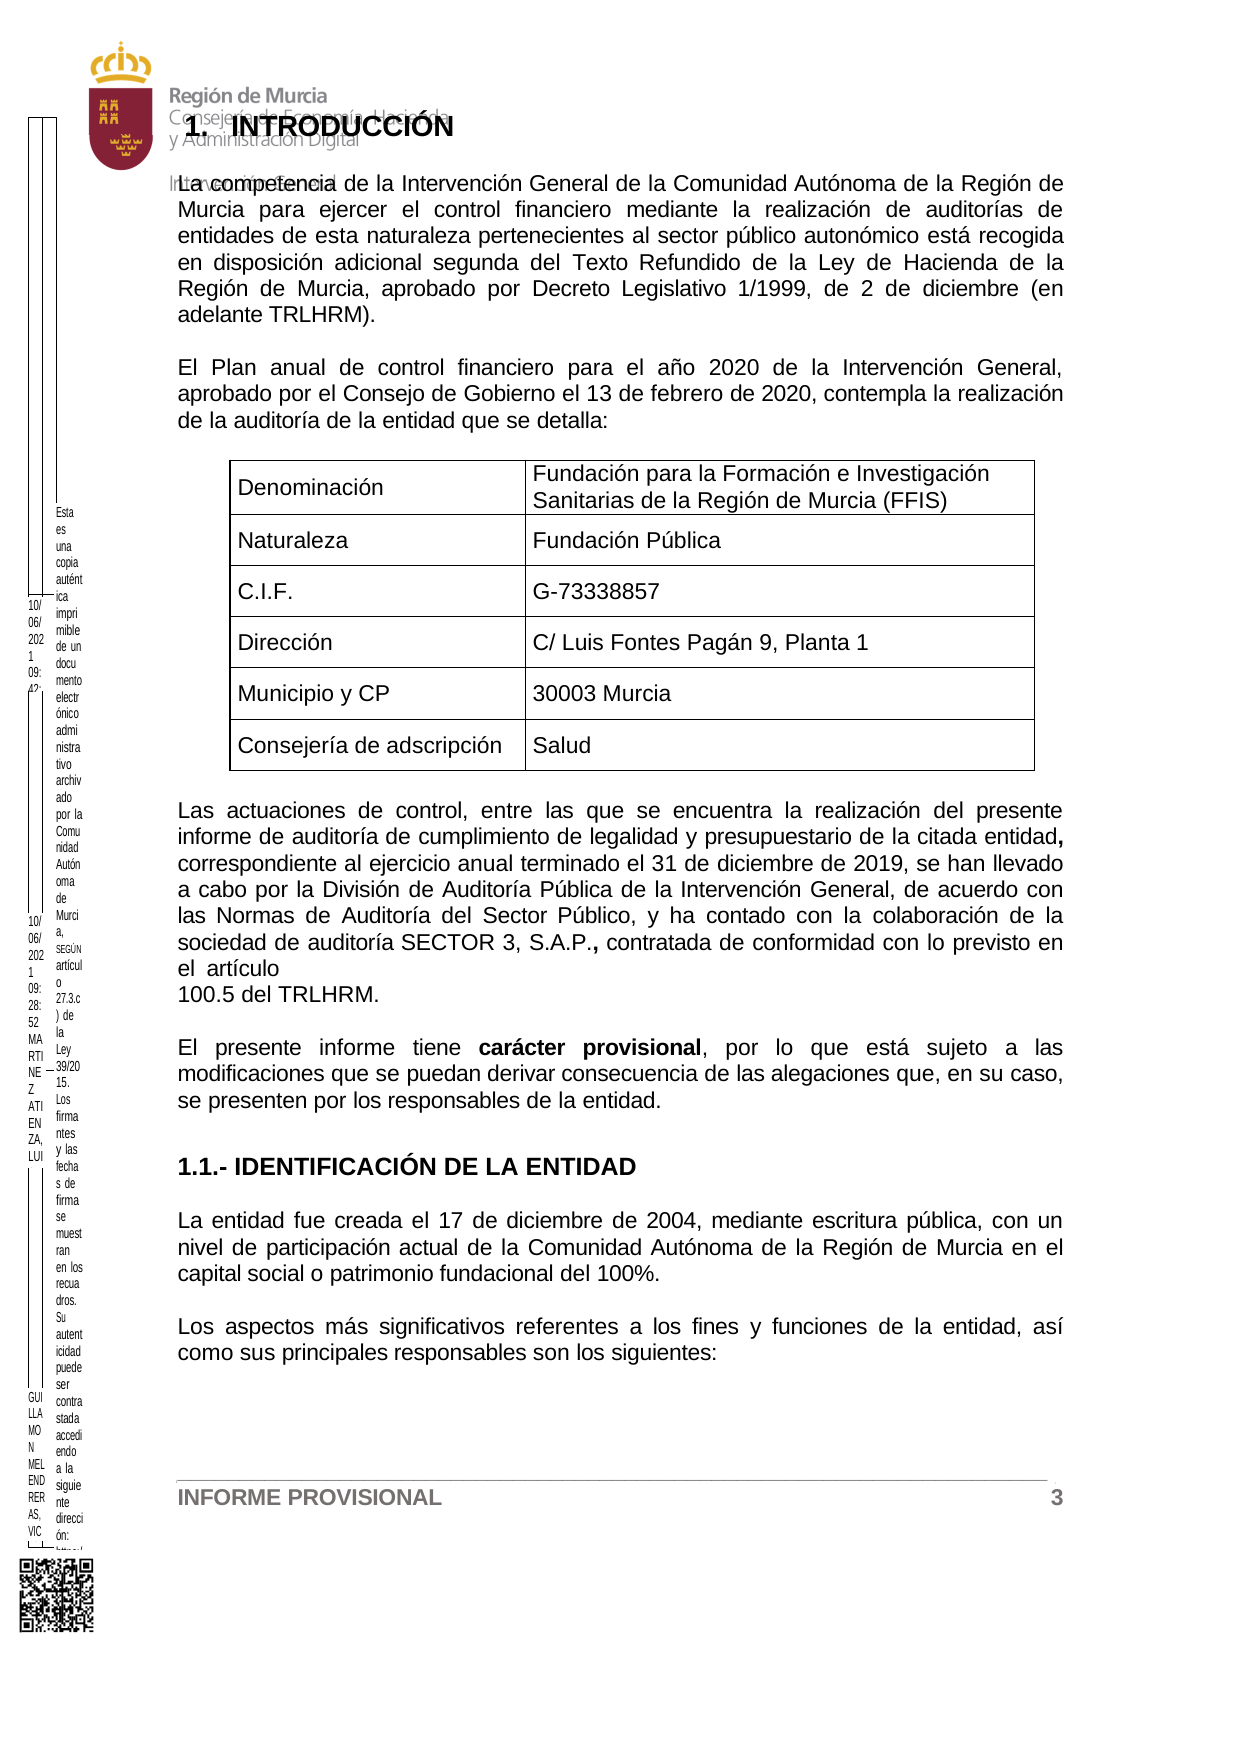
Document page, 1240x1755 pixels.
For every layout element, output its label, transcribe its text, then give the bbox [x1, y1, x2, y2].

text ______________________________________________________________________ [177, 1458, 1055, 1484]
table_cell G-73338857 [526, 566, 1034, 616]
text El presente informe tiene carácter provisional, por lo que está sujeto a las modificaciones que se puedan derivar consecuencia de las alegaciones que, en su caso, se presenten por los responsables de la entidad. [177, 1034, 1064, 1113]
text GUILLAMON MELENDRERAS, VICTOR [28, 1388, 46, 1541]
table_cell Consejería de adscripción [231, 720, 525, 770]
table_cell C.I.F. [231, 566, 525, 616]
text Esta es una copia auténtica imprimible de un documento electrónico administrativo archivado por la Comunidad Autónoma de Murcia, según artículo 27.3.c) de la Ley 39/2015. Los firmantes y las fechas de firma se muestran en los recuadros. Su autenticidad puede ser contrastada accediendo a la siguiente dirección: https://sede.carm.es/verificardocumentos e introduciendo del código seguro de verificación (CSV) CARM-863775f1-c9bf-ebfc-315c-0050569b6280 [56, 504, 83, 1550]
text 100.5 del TRLHRM. [177, 981, 1077, 1008]
subtitle 1.1.- IDENTIFICACIÓN DE LA ENTIDAD [177, 1152, 1077, 1181]
text Los aspectos más significativos referentes a los fines y funciones de la entidad, así como sus principales responsables son los siguientes: [177, 1313, 1063, 1366]
table_cell Fundación Pública [526, 515, 1034, 565]
table_cell Dirección [231, 617, 525, 667]
text Las actuaciones de control, entre las que se encuentra la realización del presente informe de auditoría de cumplimiento de legalidad y presupuestario de la citada entidad, correspondiente al ejercicio anual terminado el 31 de diciembre de 2019, se han llevado a cabo por la División de Auditoría Pública de la Intervención General, de acuerdo con las Normas de Auditoría del Sector Público, y ha contado con la colaboración de la sociedad de auditoría SECTOR 3, S.A.P., contratada de conformidad con lo previsto en el artículo [177, 797, 1064, 981]
text INFORME PROVISIONAL 3 [177, 1484, 1063, 1510]
text La entidad fue creada el 17 de diciembre de 2004, mediante escritura pública, con un nivel de participación actual de la Comunidad Autónoma de la Región de Murcia en el capital social o patrimonio fundacional del 100%. [177, 1207, 1064, 1286]
table_header Fundación para la Formación e Investigación Sanitarias de la Región de Murcia (FFIS) [526, 461, 1034, 513]
text 10/06/2021 09:28:52 MARTINEZ ATIENZA, LUIS ALFONSO [28, 913, 46, 1168]
table_cell C/ Luis Fontes Pagán 9, Planta 1 [526, 617, 1034, 667]
text 10/06/2021 09:42:49 [28, 597, 46, 691]
table_cell Naturaleza [231, 515, 525, 565]
table_cell 30003 Murcia [526, 668, 1034, 718]
table_header Denominación [231, 461, 525, 513]
text La competencia de la Intervención General de la Comunidad Autónoma de la Región de Murcia para ejercer el control financiero mediante la realización de auditorías de entidades de esta naturaleza pertenecientes al sector público autonómico está recogida en disposición adicional segunda del Texto Refundido de la Ley de Hacienda de la Región de Murcia, aprobado por Decreto Legislativo 1/1999, de 2 de diciembre (en adelante TRLHRM). [177, 272, 1064, 328]
table_cell Salud [526, 720, 1034, 770]
text El Plan anual de control financiero para el año 2020 de la Intervención General, aprobado por el Consejo de Gobierno el 13 de febrero de 2020, contempla la realización de la auditoría de la entidad que se detalla: [177, 354, 1064, 433]
table_cell Municipio y CP [231, 668, 525, 718]
